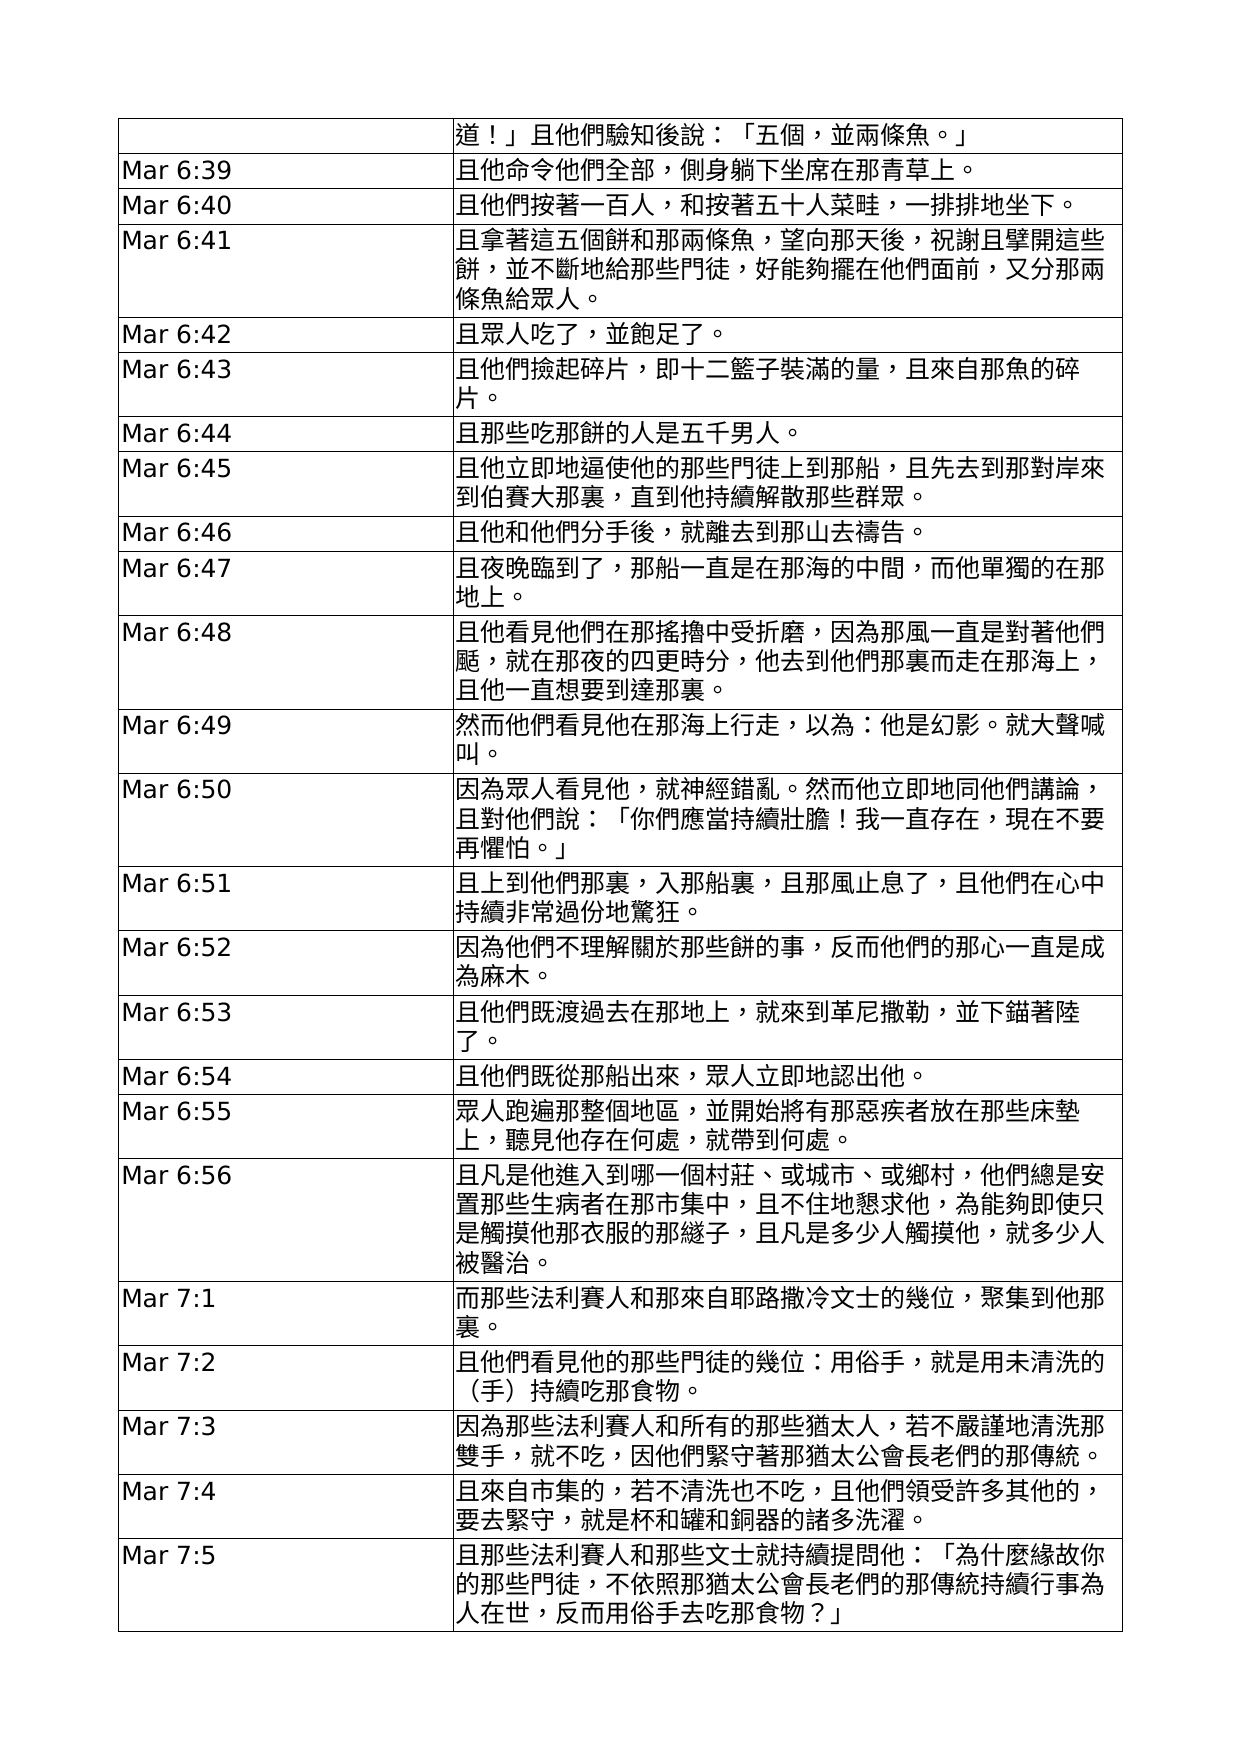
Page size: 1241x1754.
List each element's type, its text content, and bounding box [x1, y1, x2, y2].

table_cell 且拿著這五個餅和那兩條魚，望向那天後，祝謝且擘開這些餅，並不斷地給那些門徒，好能夠擺在他們面前，又分那兩條魚給眾人。 [454, 225, 1122, 317]
table_cell 因為眾人看見他，就神經錯亂。然而他立即地同他們講論，且對他們說：「你們應當持續壯膽！我一直存在，現在不要再懼怕。」 [454, 774, 1122, 866]
table_cell Mar 7:4 [119, 1475, 453, 1538]
table_cell 且他們既渡過去在那地上，就來到革尼撒勒，並下錨著陸了。 [454, 996, 1122, 1059]
table_cell 而那些法利賽人和那來自耶路撒冷文士的幾位，聚集到他那裏。 [454, 1282, 1122, 1345]
table_cell 且他立即地逼使他的那些門徒上到那船，且先去到那對岸來到伯賽大那裏，直到他持續解散那些群眾。 [454, 452, 1122, 516]
table_cell 且來自市集的，若不清洗也不吃，且他們領受許多其他的，要去緊守，就是杯和罐和銅器的諸多洗濯。 [454, 1475, 1122, 1538]
table_cell Mar 6:49 [119, 710, 453, 773]
table_cell Mar 6:54 [119, 1060, 453, 1094]
table_cell [119, 119, 453, 153]
table_cell 且他命令他們全部，側身躺下坐席在那青草上。 [454, 154, 1122, 188]
table_cell 且他們既從那船出來，眾人立即地認出他。 [454, 1060, 1122, 1094]
table_cell Mar 6:46 [119, 517, 453, 551]
table_cell 且上到他們那裏，入那船裏，且那風止息了，且他們在心中持續非常過份地驚狂。 [454, 867, 1122, 930]
table_cell 且那些法利賽人和那些文士就持續提問他：「為什麼緣故你的那些門徒，不依照那猶太公會長老們的那傳統持續行事為人在世，反而用俗手去吃那食物？」 [454, 1539, 1122, 1631]
table_cell Mar 6:52 [119, 931, 453, 995]
table_cell 然而他們看見他在那海上行走，以為：他是幻影。就大聲喊叫。 [454, 710, 1122, 773]
table_cell Mar 6:48 [119, 616, 453, 708]
table_cell Mar 6:44 [119, 417, 453, 451]
table_cell Mar 6:55 [119, 1095, 453, 1158]
table_cell Mar 6:53 [119, 996, 453, 1059]
table_cell 且他看見他們在那搖擼中受折磨，因為那風一直是對著他們颳，就在那夜的四更時分，他去到他們那裏而走在那海上，且他一直想要到達那裏。 [454, 616, 1122, 708]
table_cell Mar 6:39 [119, 154, 453, 188]
table_cell Mar 6:40 [119, 189, 453, 223]
table_cell Mar 6:56 [119, 1159, 453, 1281]
table_cell Mar 7:5 [119, 1539, 453, 1631]
table_cell Mar 6:43 [119, 353, 453, 416]
table_cell 眾人跑遍那整個地區，並開始將有那惡疾者放在那些床墊上，聽見他存在何處，就帶到何處。 [454, 1095, 1122, 1158]
table_cell 且夜晚臨到了，那船一直是在那海的中間，而他單獨的在那地上。 [454, 552, 1122, 615]
table_cell Mar 6:50 [119, 774, 453, 866]
table_cell Mar 7:1 [119, 1282, 453, 1345]
table_cell Mar 6:41 [119, 225, 453, 317]
table_cell 且眾人吃了，並飽足了。 [454, 318, 1122, 352]
table_cell 且凡是他進入到哪一個村莊、或城市、或鄉村，他們總是安置那些生病者在那市集中，且不住地懇求他，為能夠即使只是觸摸他那衣服的那繸子，且凡是多少人觸摸他，就多少人被醫治。 [454, 1159, 1122, 1281]
table_cell 因為他們不理解關於那些餅的事，反而他們的那心一直是成為麻木。 [454, 931, 1122, 995]
table_cell 且他們撿起碎片，即十二籃子裝滿的量，且來自那魚的碎片。 [454, 353, 1122, 416]
table_cell Mar 7:3 [119, 1411, 453, 1474]
table_cell Mar 6:45 [119, 452, 453, 516]
table_cell 道！」且他們驗知後說：「五個，並兩條魚。」 [454, 119, 1122, 153]
table_cell 且他們看見他的那些門徒的幾位：用俗手，就是用未清洗的（手）持續吃那食物。 [454, 1346, 1122, 1409]
table_cell Mar 6:51 [119, 867, 453, 930]
table_cell 且那些吃那餅的人是五千男人。 [454, 417, 1122, 451]
table_cell Mar 6:47 [119, 552, 453, 615]
table_cell 且他們按著一百人，和按著五十人菜畦，一排排地坐下。 [454, 189, 1122, 223]
table_cell Mar 6:42 [119, 318, 453, 352]
table_cell 因為那些法利賽人和所有的那些猶太人，若不嚴謹地清洗那雙手，就不吃，因他們緊守著那猶太公會長老們的那傳統。 [454, 1411, 1122, 1474]
table_cell Mar 7:2 [119, 1346, 453, 1409]
table_cell 且他和他們分手後，就離去到那山去禱告。 [454, 517, 1122, 551]
